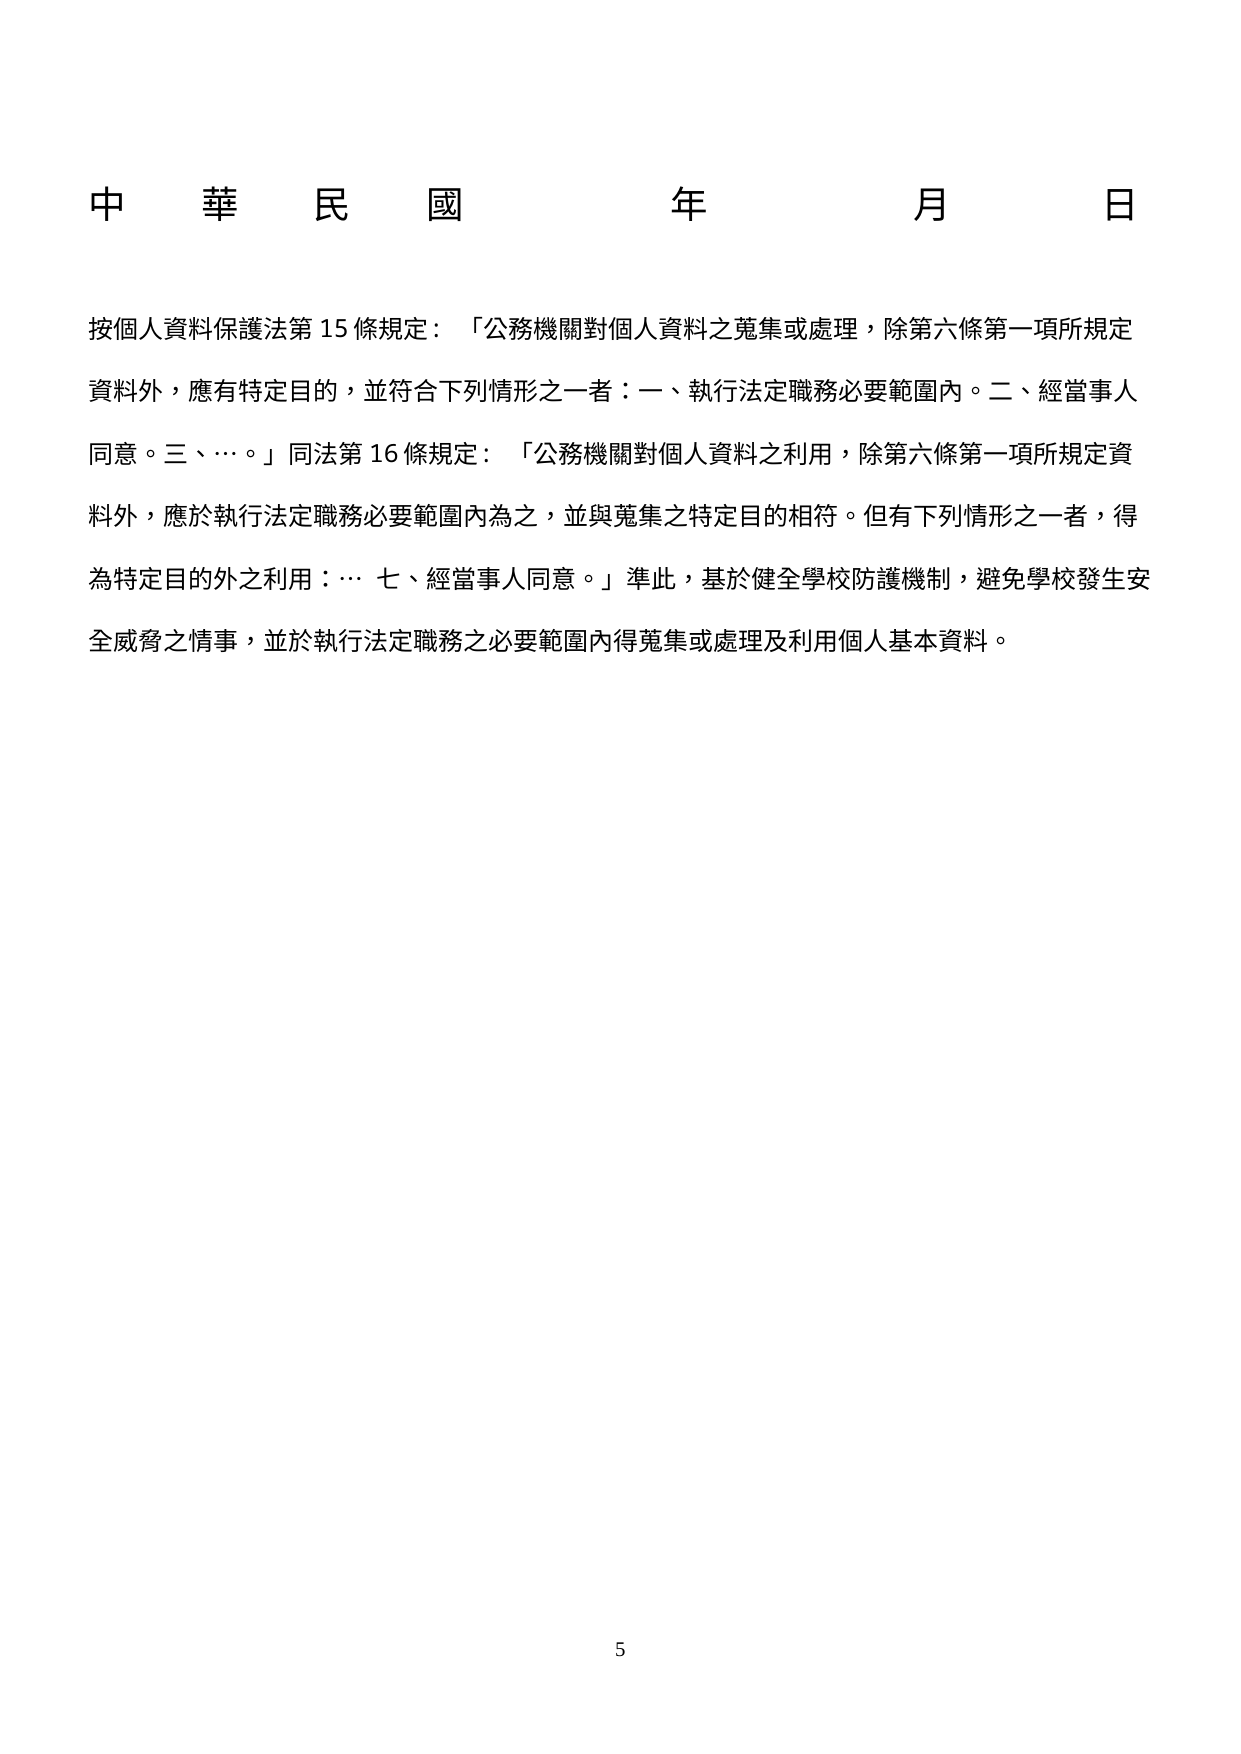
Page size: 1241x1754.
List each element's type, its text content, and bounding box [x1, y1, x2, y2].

text 按個人資料保護法第15條規定: 「公務機關對個人資料之蒐集或處理，除第六條第一項所規定資料外，應有特定目的，並符合下列情形之一者：一、執行法定職務必要範圍內。二、經當事人同意。三、…。」同法第16條規定: 「公務機關對個人資料之利用，除第六條第一項所規定資料外，應於執行法定職務必要範圍內為之，並與蒐集之特定目的相符。但有下列情形之一者，得為特定目的外之利用：… 七、經當事人同意。」準此，基於健全學校防護機制，避免學校發生安全威脅之情事，並於執行法定職務之必要範圍內得蒐集或處理及利用個人基本資料。 [89, 286, 1152, 661]
text 中 華 民 國 年 月 日 [89, 161, 1152, 223]
